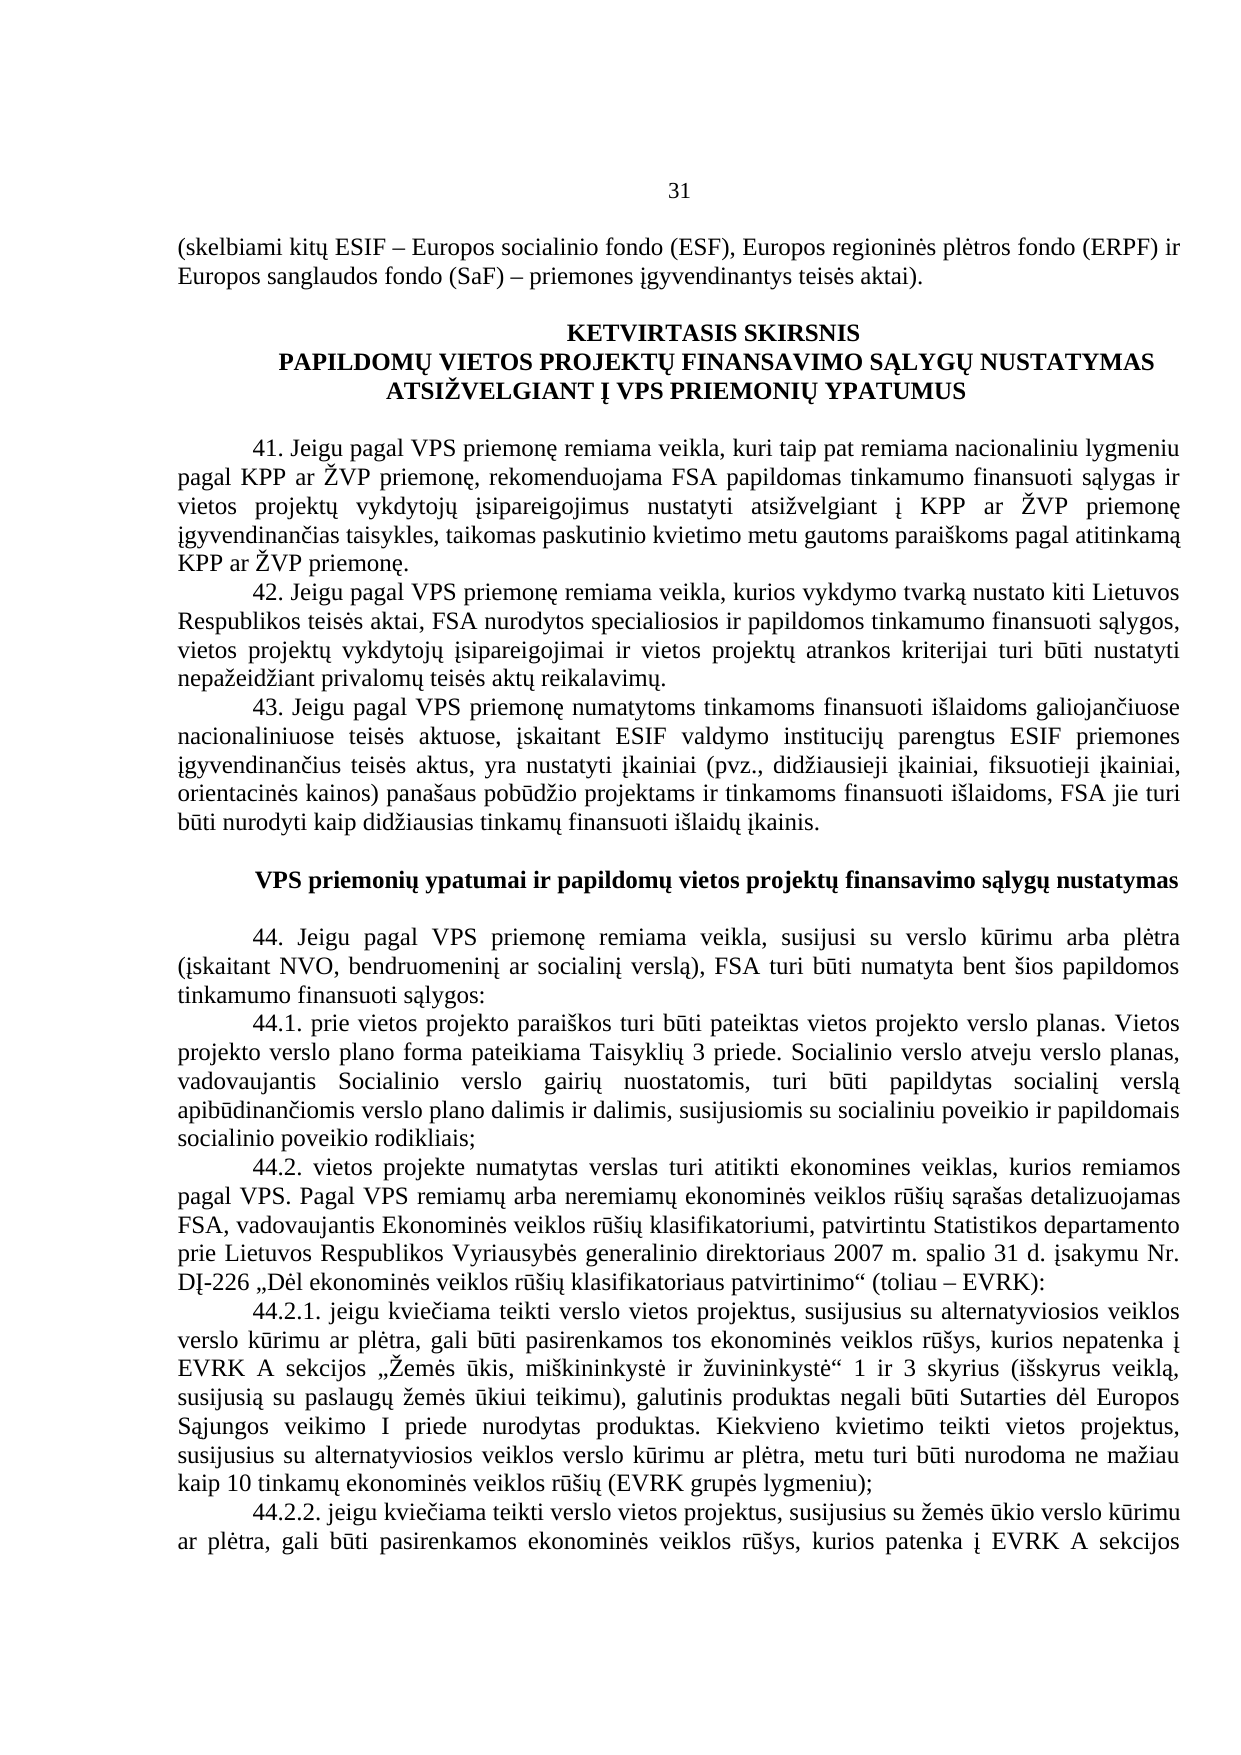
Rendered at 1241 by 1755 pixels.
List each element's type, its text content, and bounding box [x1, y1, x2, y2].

text 44.2.1. jeigu kviečiama teikti verslo vietos projektus, susijusius su alternatyviosios veiklos verslo kūrimu ar plėtra, gali būti pasirenkamos tos ekonominės veiklos rūšys, kurios nepatenka į EVRK A sekcijos „Žemės ūkis, miškininkystė ir žuvininkystė“ 1 ir 3 skyrius (išskyrus veiklą, susijusią su paslaugų žemės ūkiui teikimu), galutinis produktas negali būti Sutarties dėl Europos Sąjungos veikimo I priede nurodytas produktas. Kiekvieno kvietimo teikti vietos projektus, susijusius su alternatyviosios veiklos verslo kūrimu ar plėtra, metu turi būti nurodoma ne mažiau kaip 10 tinkamų ekonominės veiklos rūšių (EVRK grupės lygmeniu); [177, 1296, 1181, 1497]
text 43. Jeigu pagal VPS priemonę numatytoms tinkamoms finansuoti išlaidoms galiojančiuose nacionaliniuose teisės aktuose, įskaitant ESIF valdymo institucijų parengtus ESIF priemones įgyvendinančius teisės aktus, yra nustatyti įkainiai (pvz., didžiausieji įkainiai, fiksuotieji įkainiai, orientacinės kainos) panašaus pobūdžio projektams ir tinkamoms finansuoti išlaidoms, FSA jie turi būti nurodyti kaip didžiausias tinkamų finansuoti išlaidų įkainis. [177, 692, 1181, 836]
text 41. Jeigu pagal VPS priemonę remiama veikla, kuri taip pat remiama nacionaliniu lygmeniu pagal KPP ar ŽVP priemonę, rekomenduojama FSA papildomas tinkamumo finansuoti sąlygas ir vietos projektų vykdytojų įsipareigojimus nustatyti atsižvelgiant į KPP ar ŽVP priemonę įgyvendinančias taisykles, taikomas paskutinio kvietimo metu gautoms paraiškoms pagal atitinkamą KPP ar ŽVP priemonę. [177, 433, 1181, 577]
text PAPILDOMŲ VIETOS PROJEKTŲ FINANSAVIMO SĄLYGŲ NUSTATYMAS ATSIŽVELGIANT Į VPS PRIEMONIŲ YPATUMUS [177, 347, 1181, 405]
text VPS priemonių ypatumai ir papildomų vietos projektų finansavimo sąlygų nustatymas [177, 865, 1181, 893]
text 44.2. vietos projekte numatytas verslas turi atitikti ekonomines veiklas, kurios remiamos pagal VPS. Pagal VPS remiamų arba neremiamų ekonominės veiklos rūšių sąrašas detalizuojamas FSA, vadovaujantis Ekonominės veiklos rūšių klasifikatoriumi, patvirtintu Statistikos departamento prie Lietuvos Respublikos Vyriausybės generalinio direktoriaus 2007 m. spalio 31 d. įsakymu Nr. DĮ-226 „Dėl ekonominės veiklos rūšių klasifikatoriaus patvirtinimo“ (toliau – EVRK): [177, 1152, 1181, 1296]
text KETVIRTASIS SKIRSNIS [177, 318, 1181, 347]
text 42. Jeigu pagal VPS priemonę remiama veikla, kurios vykdymo tvarką nustato kiti Lietuvos Respublikos teisės aktai, FSA nurodytos specialiosios ir papildomos tinkamumo finansuoti sąlygos, vietos projektų vykdytojų įsipareigojimai ir vietos projektų atrankos kriterijai turi būti nustatyti nepažeidžiant privalomų teisės aktų reikalavimų. [177, 577, 1181, 692]
text 44. Jeigu pagal VPS priemonę remiama veikla, susijusi su verslo kūrimu arba plėtra (įskaitant NVO, bendruomeninį ar socialinį verslą), FSA turi būti numatyta bent šios papildomos tinkamumo finansuoti sąlygos: [177, 922, 1181, 1008]
text 44.1. prie vietos projekto paraiškos turi būti pateiktas vietos projekto verslo planas. Vietos projekto verslo plano forma pateikiama Taisyklių 3 priede. Socialinio verslo atveju verslo planas, vadovaujantis Socialinio verslo gairių nuostatomis, turi būti papildytas socialinį verslą apibūdinančiomis verslo plano dalimis ir dalimis, susijusiomis su socialiniu poveikio ir papildomais socialinio poveikio rodikliais; [177, 1008, 1181, 1152]
text (skelbiami kitų ESIF – Europos socialinio fondo (ESF), Europos regioninės plėtros fondo (ERPF) ir Europos sanglaudos fondo (SaF) – priemones įgyvendinantys teisės aktai). [177, 232, 1181, 290]
text 44.2.2. jeigu kviečiama teikti verslo vietos projektus, susijusius su žemės ūkio verslo kūrimu ar plėtra, gali būti pasirenkamos ekonominės veiklos rūšys, kurios patenka į EVRK A sekcijos [177, 1497, 1181, 1555]
